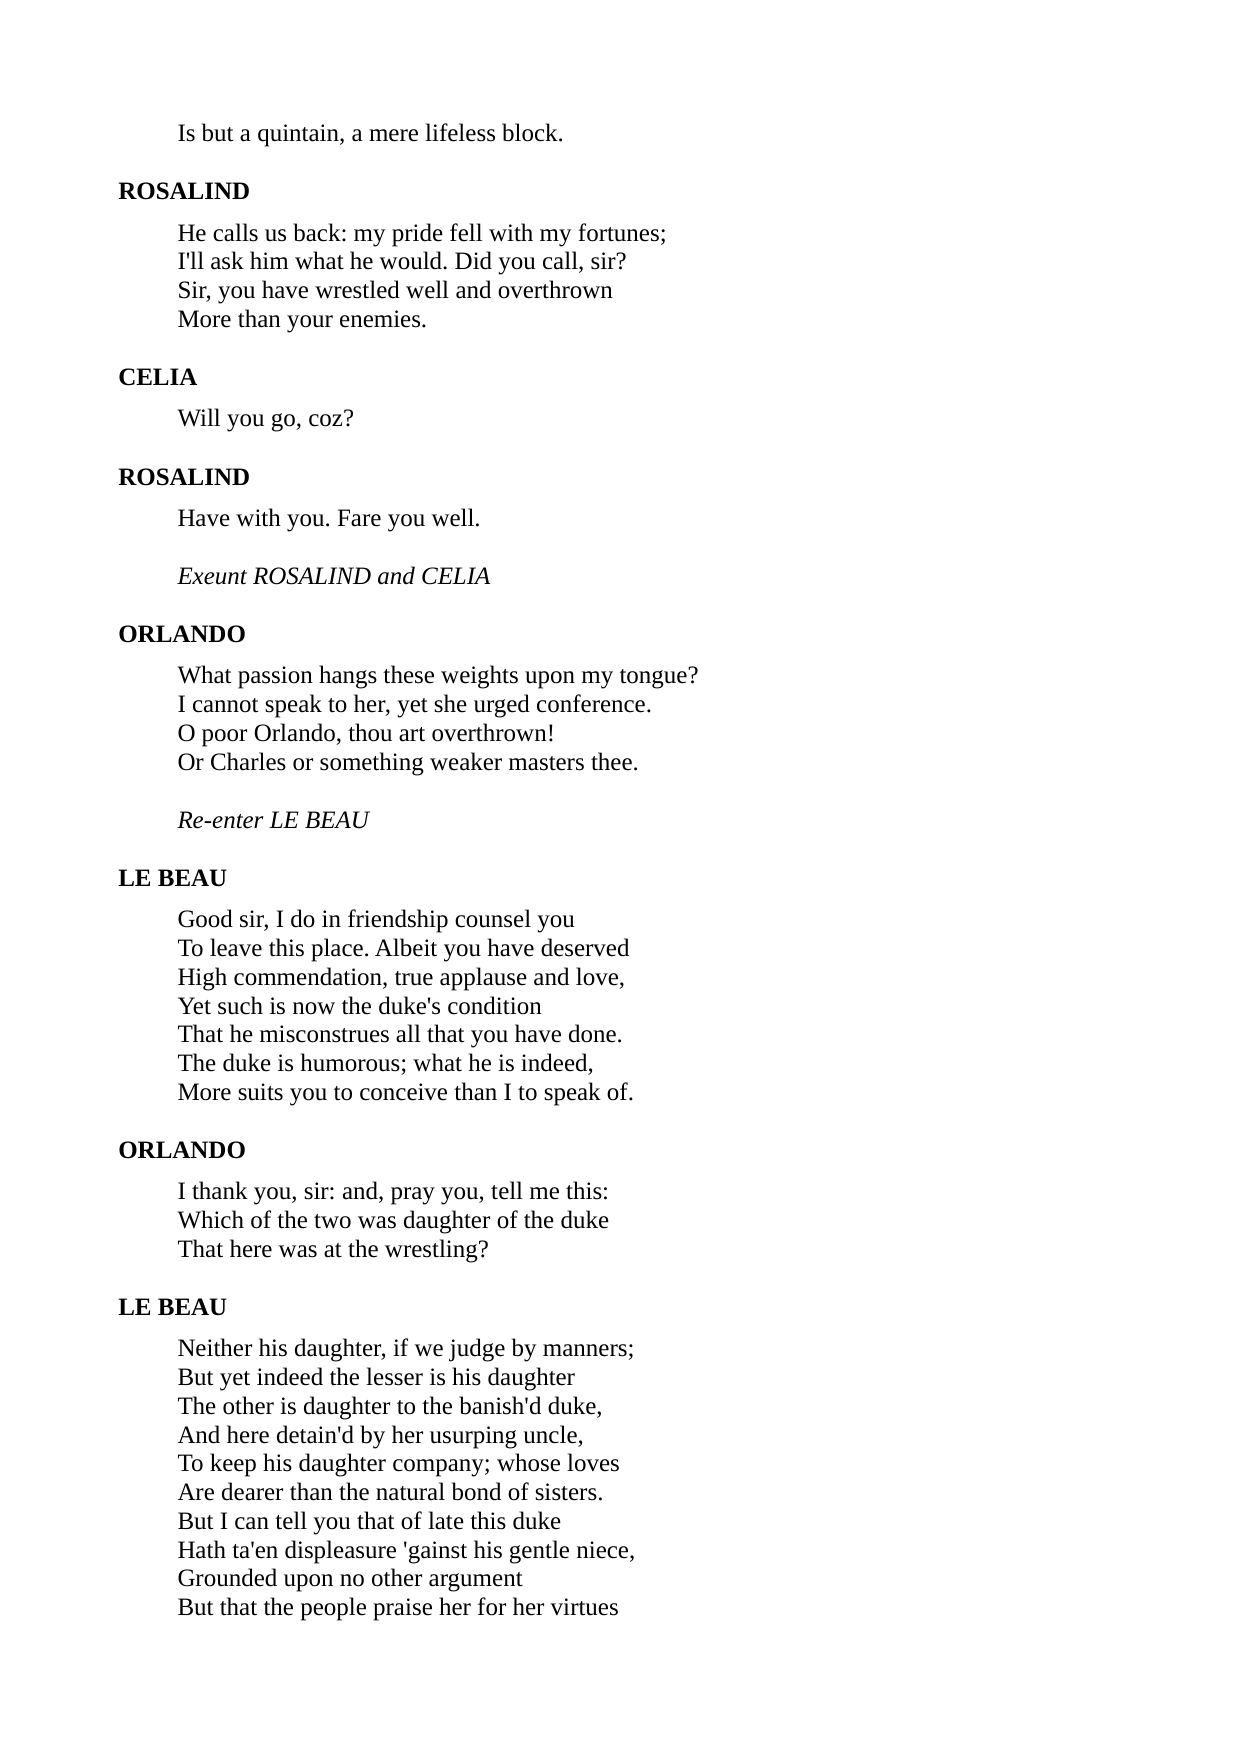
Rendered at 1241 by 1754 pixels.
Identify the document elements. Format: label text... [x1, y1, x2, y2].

text He calls us back: my pride fell with my fortunes; I'll ask him what he would. Did you call, sir? Sir, you have wrestled well and overthrown More than your enemies. [177, 218, 1063, 333]
text ROSALIND [118, 176, 1122, 205]
text ORLANDO [118, 1135, 1122, 1164]
text Re-enter LE BEAU [177, 805, 1063, 834]
text CELIA [118, 362, 1122, 391]
text What passion hangs these weights upon my tongue? I cannot speak to her, yet she urged conference. O poor Orlando, thou art overthrown! Or Charles or something weaker masters thee. [177, 661, 1063, 776]
text Neither his daughter, if we judge by manners; But yet indeed the lesser is his daughter The other is daughter to the banish'd duke, And here detain'd by her usurping uncle, To keep his daughter company; whose loves Are dearer than the natural bond of sisters. But I can tell you that of late this duke Hath ta'en displeasure 'gainst his gentle niece, Grounded upon no other argument But that the people praise her for her virtues [177, 1333, 1063, 1621]
text LE BEAU [118, 863, 1122, 892]
text Is but a quintain, a mere lifeless block. [177, 118, 1063, 147]
text Exeunt ROSALIND and CELIA [177, 561, 1063, 590]
text Good sir, I do in friendship counsel you To leave this place. Albeit you have deserved High commendation, true applause and love, Yet such is now the duke's condition That he misconstrues all that you have done. The duke is humorous; what he is indeed, More suits you to conceive than I to speak of. [177, 904, 1063, 1106]
text Have with you. Fare you well. [177, 503, 1063, 532]
text LE BEAU [118, 1292, 1122, 1321]
text Will you go, coz? [177, 403, 1063, 432]
text ROSALIND [118, 462, 1122, 490]
text ORLANDO [118, 619, 1122, 648]
text I thank you, sir: and, pray you, tell me this: Which of the two was daughter of the duke That here was at the wrestling? [177, 1176, 1063, 1263]
